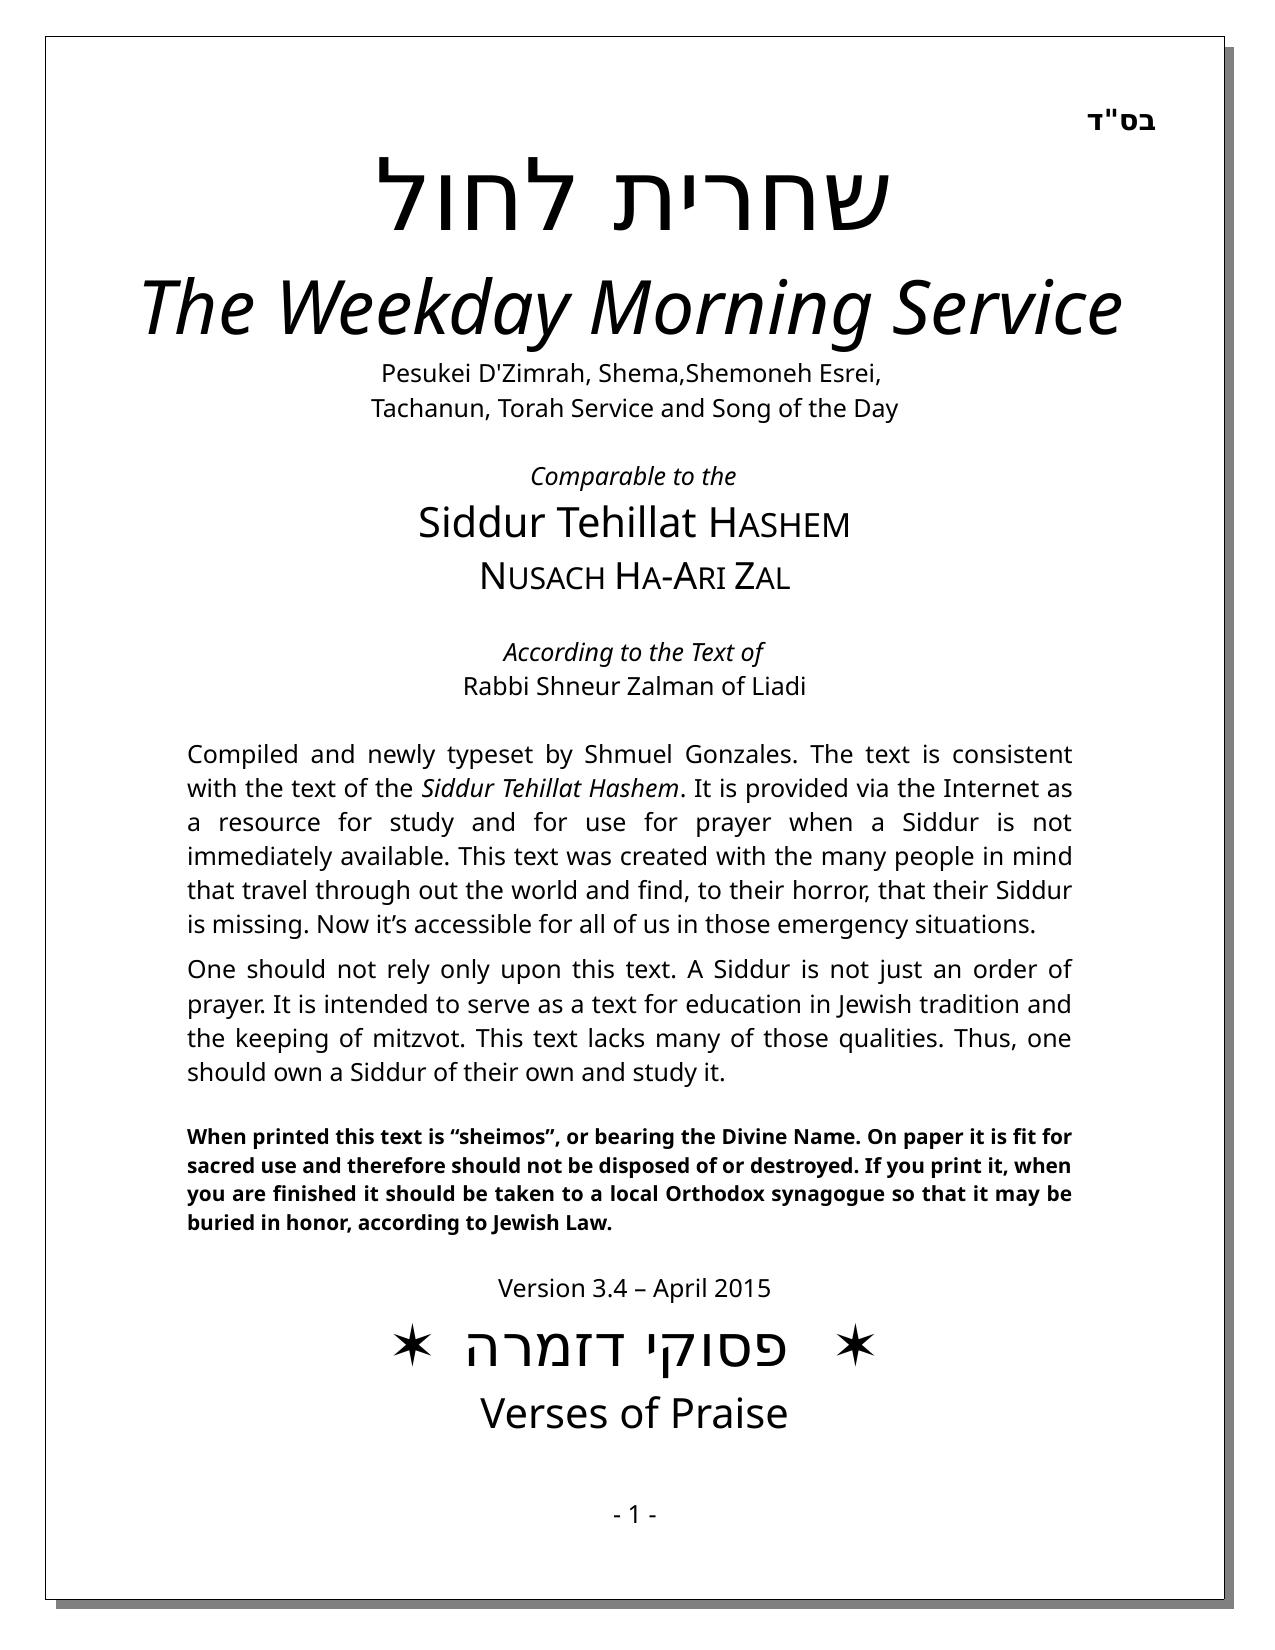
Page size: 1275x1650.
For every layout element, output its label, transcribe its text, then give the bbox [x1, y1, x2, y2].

text בס"ד [113, 103, 1156, 137]
text Rabbi Shneur Zalman of Liadi [113, 668, 1156, 702]
text When printed this text is “sheimos”, or bearing the Divine Name. On paper it is fit for sacred use and therefore should not be disposed of or destroyed. If you print it, when you are finished it should be taken to a local Orthodox synagogue so that it may be buried in honor, according to Jewish Law. [187, 1122, 1073, 1236]
text Version 3.4 – April 2015 [113, 1270, 1156, 1304]
text Pesukei D'Zimrah, Shema,Shemoneh Esrei, [113, 356, 1156, 390]
text One should not rely only upon this text. A Siddur is not just an order of prayer. It is intended to serve as a text for education in Jewish tradition and the keeping of mitzvot. This text lacks many of those qualities. Thus, one should own a Siddur of their own and study it. [187, 952, 1073, 1088]
text Compiled and newly typeset by Shmuel Gonzales. The text is consistent with the text of the Siddur Tehillat Hashem. It is provided via the Internet as a resource for study and for use for prayer when a Siddur is not immediately available. This text was created with the many people in mind that travel through out the world and find, to their horror, that their Siddur is missing. Now it’s accessible for all of us in those emergency situations. [187, 736, 1073, 941]
text ✶ פסוקי דזמרה ✶ [113, 1304, 1156, 1384]
text The Weekday Morning Service [113, 254, 1156, 356]
text Comparable to the [113, 458, 1156, 492]
text Siddur Tehillat HASHEM [113, 492, 1156, 549]
text Verses of Praise [113, 1384, 1156, 1441]
text NUSACH HA-ARI ZAL [113, 549, 1156, 600]
text According to the Text of [113, 634, 1156, 668]
text שחרית לחול [113, 137, 1156, 254]
text Tachanun, Torah Service and Song of the Day [113, 390, 1156, 424]
